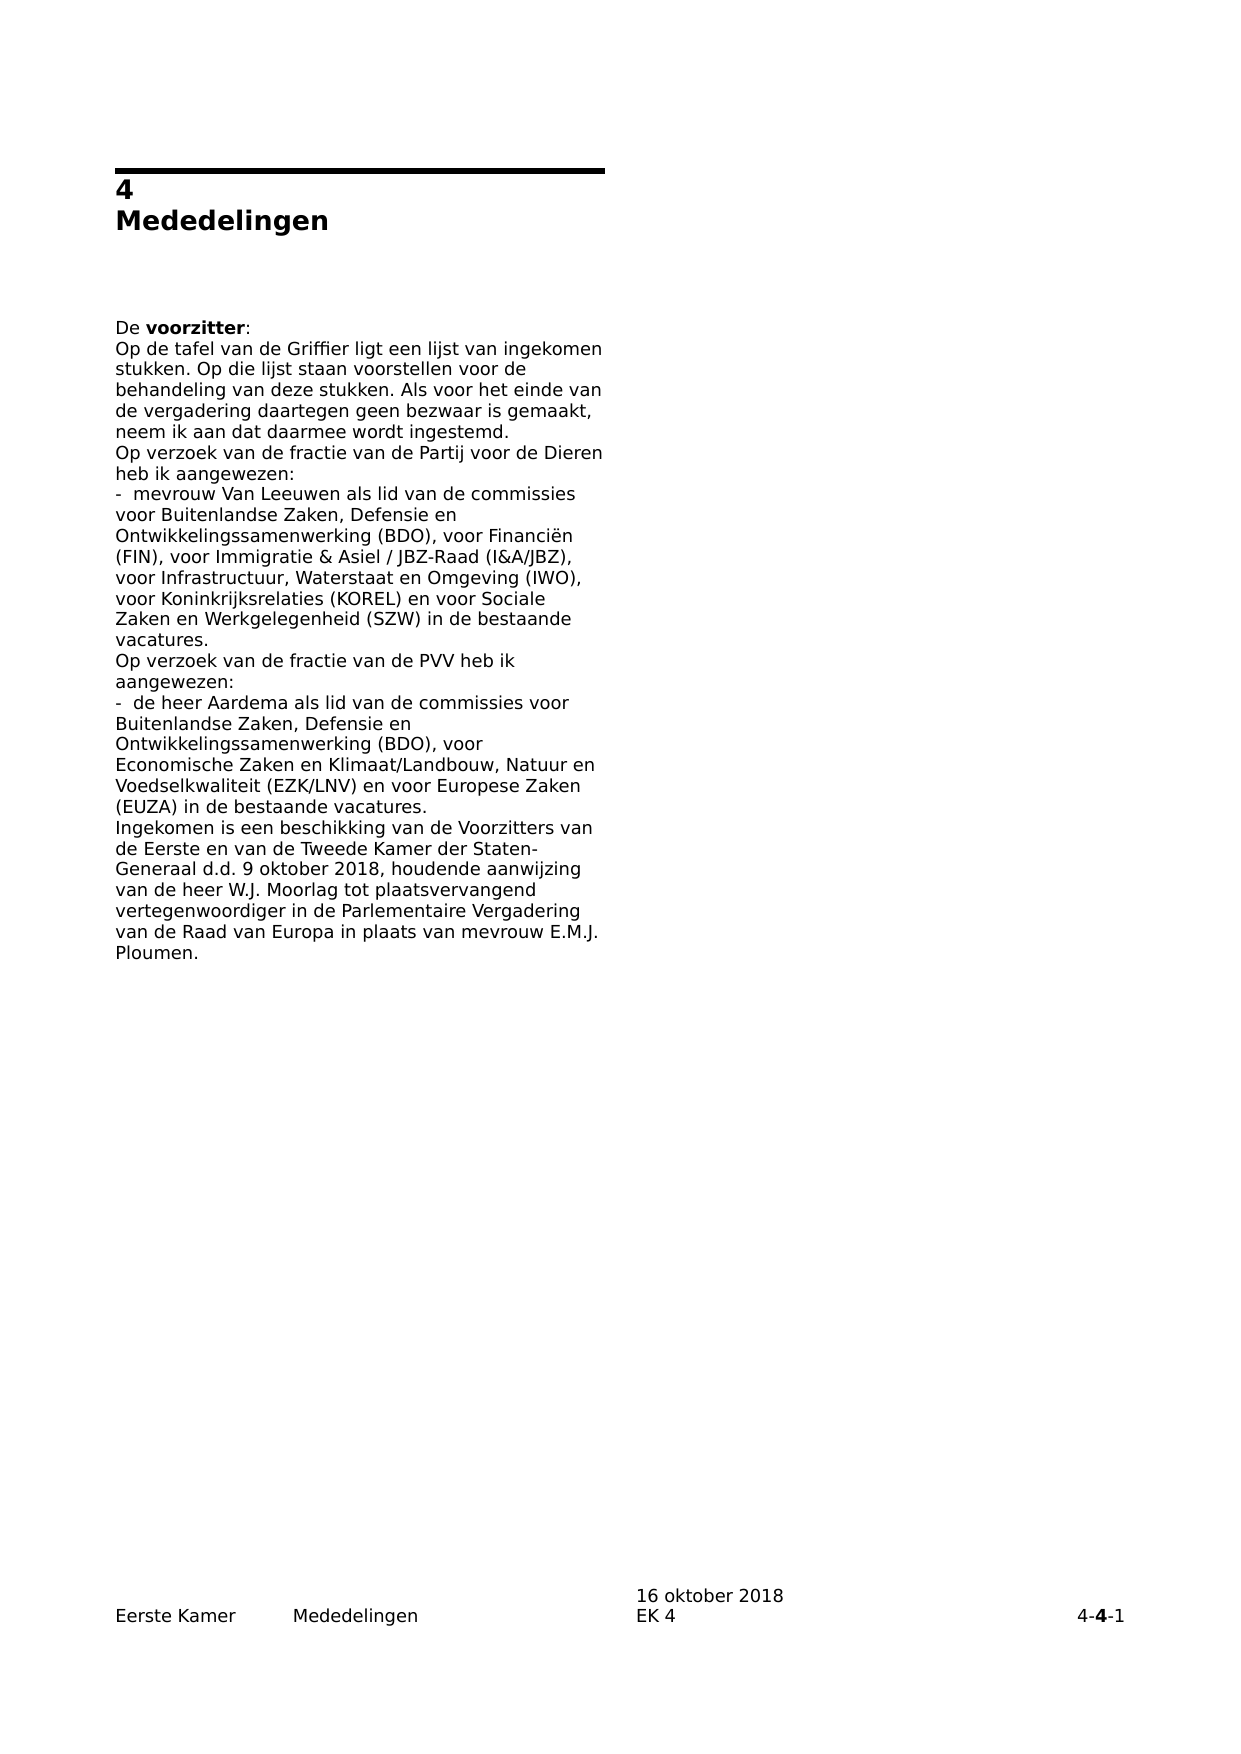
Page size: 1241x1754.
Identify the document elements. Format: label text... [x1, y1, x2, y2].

list mevrouw Van Leeuwen als lid van de commissies voor Buitenlandse Zaken, Defensie en Ontwikkelingssamenwerking (BDO), voor Financiën (FIN), voor Immigratie & Asiel / JBZ-Raad (I&A/JBZ), voor Infrastructuur, Waterstaat en Omgeving (IWO), voor Koninkrijksrelaties (KOREL) en voor Sociale Zaken en Werkgelegenheid (SZW) in de bestaande vacatures. [115, 484, 605, 651]
list de heer Aardema als lid van de commissies voor Buitenlandse Zaken, Defensie en Ontwikkelingssamenwerking (BDO), voor Economische Zaken en Klimaat/Landbouw, Natuur en Voedselkwaliteit (EZK/LNV) en voor Europese Zaken (EUZA) in de bestaande vacatures. [115, 692, 605, 817]
text Op verzoek van de fractie van de PVV heb ik aangewezen: [115, 651, 605, 692]
text Op verzoek van de fractie van de Partij voor de Dieren heb ik aangewezen: [115, 442, 605, 484]
text Ingekomen is een beschikking van de Voorzitters van de Eerste en van de Tweede Kamer der Staten-Generaal d.d. 9 oktober 2018, houdende aanwijzing van de heer W.J. Moorlag tot plaatsvervangend vertegenwoordiger in de Parlementaire Vergadering van de Raad van Europa in plaats van mevrouw E.M.J. Ploumen. [115, 817, 605, 963]
title 4 Mededelingen [115, 174, 605, 237]
text De voorzitter: [115, 318, 605, 338]
text Op de tafel van de Griffier ligt een lijst van ingekomen stukken. Op die lijst staan voorstellen voor de behandeling van deze stukken. Als voor het einde van de vergadering daartegen geen bezwaar is gemaakt, neem ik aan dat daarmee wordt ingestemd. [115, 338, 605, 442]
